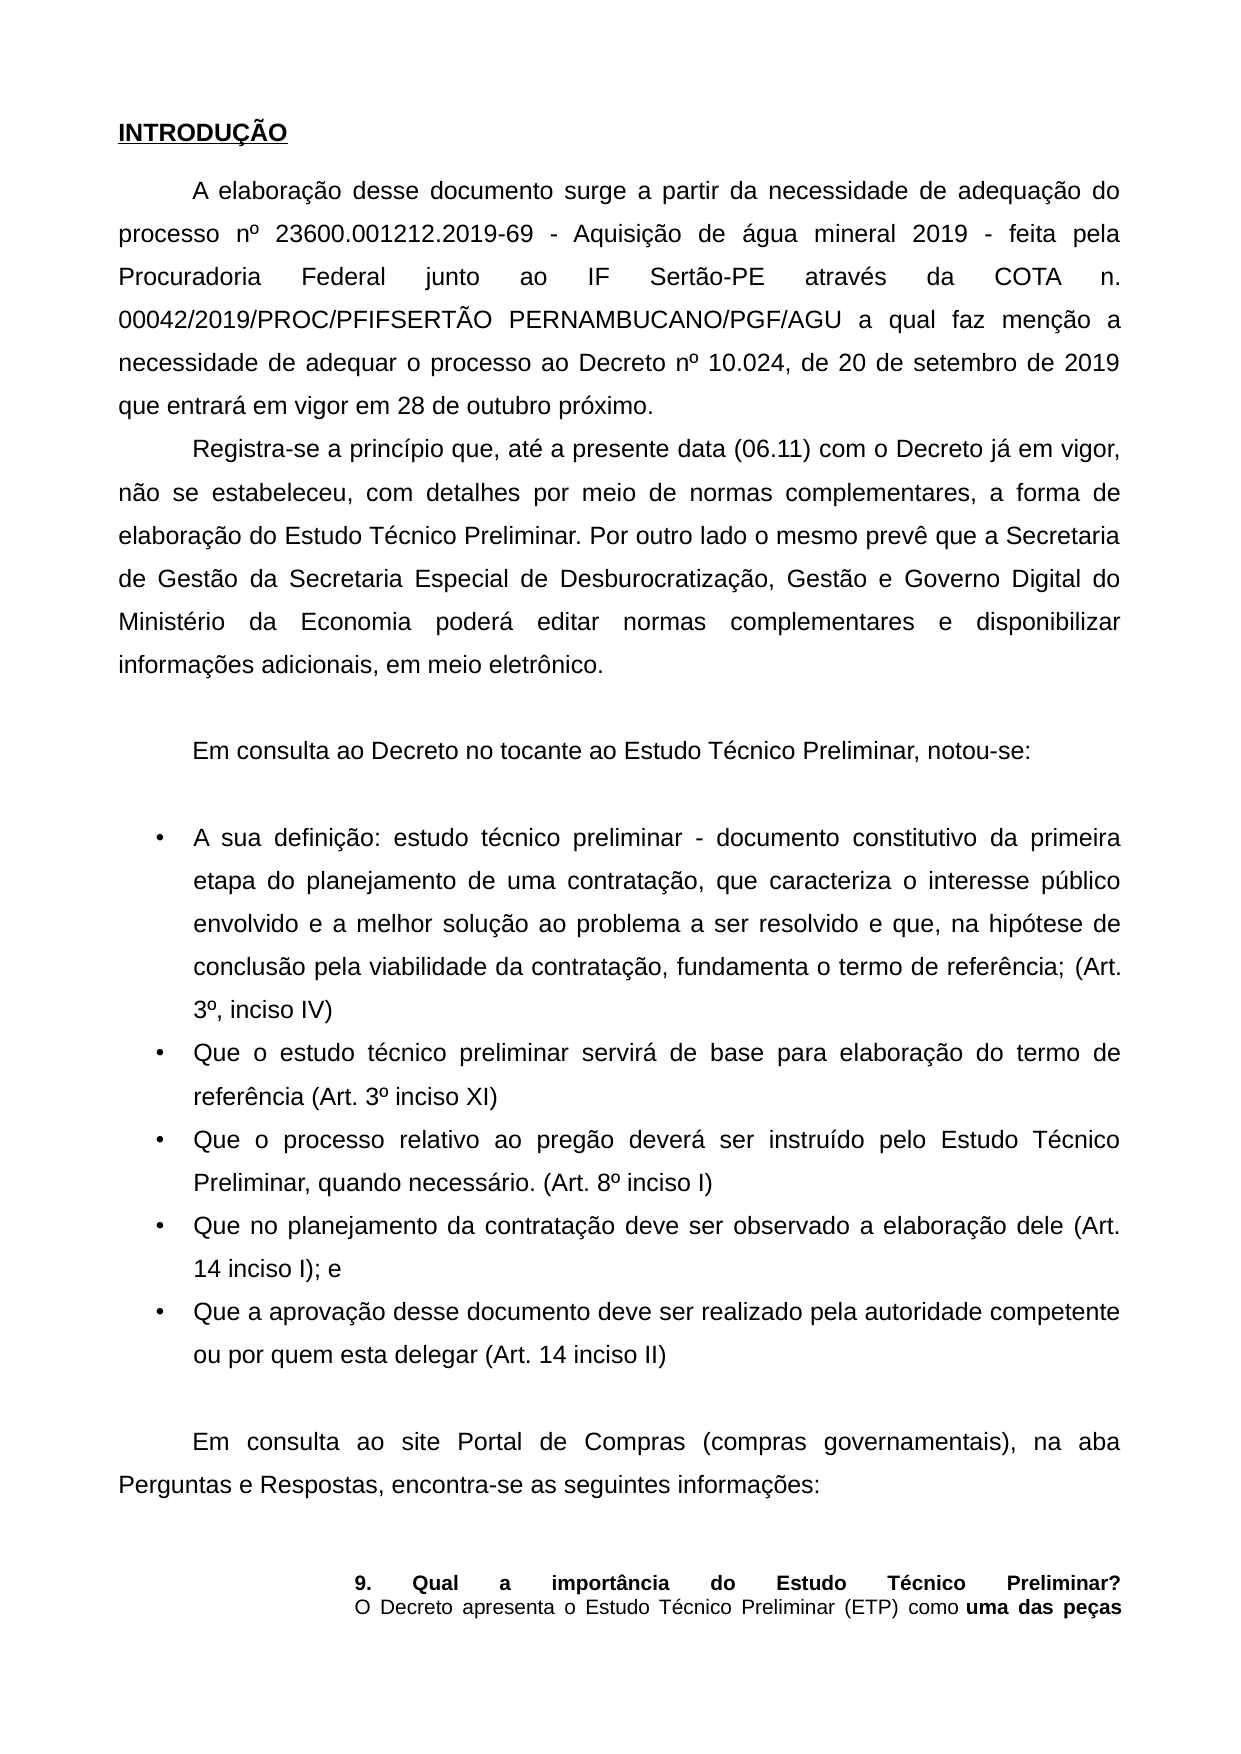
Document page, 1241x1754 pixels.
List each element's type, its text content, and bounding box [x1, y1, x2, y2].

list Que a aprovação desse documento deve ser realizado pela autoridade competente ou por quem esta delegar (Art. 14 inciso II) [156, 1297, 1122, 1369]
text A elaboração desse documento surge a partir da necessidade de adequação do processo nº 23600.001212.2019-69 - Aquisição de água mineral 2019 - feita pela Procuradoria Federal junto ao IF Sertão-PE através da COTA n. 00042/2019/PROC/PFIFSERTÃO PERNAMBUCANO/PGF/AGU a qual faz menção a necessidade de adequar o processo ao Decreto nº 10.024, de 20 de setembro de 2019 que entrará em vigor em 28 de outubro próximo. [118, 176, 1122, 420]
text INTRODUÇÃO [118, 118, 1122, 147]
list A sua definição: estudo técnico preliminar - documento constitutivo da primeira etapa do planejamento de uma contratação, que caracteriza o interesse público envolvido e a melhor solução ao problema a ser resolvido e que, na hipótese de conclusão pela viabilidade da contratação, fundamenta o termo de referência; (Art. 3º, inciso IV) [156, 822, 1122, 1024]
text Em consulta ao site Portal de Compras (compras governamentais), na aba Perguntas e Respostas, encontra-se as seguintes informações: [118, 1427, 1122, 1499]
text 9. Qual a importância do Estudo Técnico Preliminar? O Decreto apresenta o Estudo Técnico Preliminar (ETP) como uma das peças [354, 1571, 1122, 1618]
list Que no planejamento da contratação deve ser observado a elaboração dele (Art. 14 inciso I); e [156, 1211, 1122, 1283]
text Registra-se a princípio que, até a presente data (06.11) com o Decreto já em vigor, não se estabeleceu, com detalhes por meio de normas complementares, a forma de elaboração do Estudo Técnico Preliminar. Por outro lado o mesmo prevê que a Secretaria de Gestão da Secretaria Especial de Desburocratização, Gestão e Governo Digital do Ministério da Economia poderá editar normas complementares e disponibilizar informações adicionais, em meio eletrônico. [118, 434, 1122, 679]
text Em consulta ao Decreto no tocante ao Estudo Técnico Preliminar, notou-se: [118, 736, 1122, 765]
list Que o estudo técnico preliminar servirá de base para elaboração do termo de referência (Art. 3º inciso XI) [156, 1038, 1122, 1110]
list Que o processo relativo ao pregão deverá ser instruído pelo Estudo Técnico Preliminar, quando necessário. (Art. 8º inciso I) [156, 1124, 1122, 1197]
